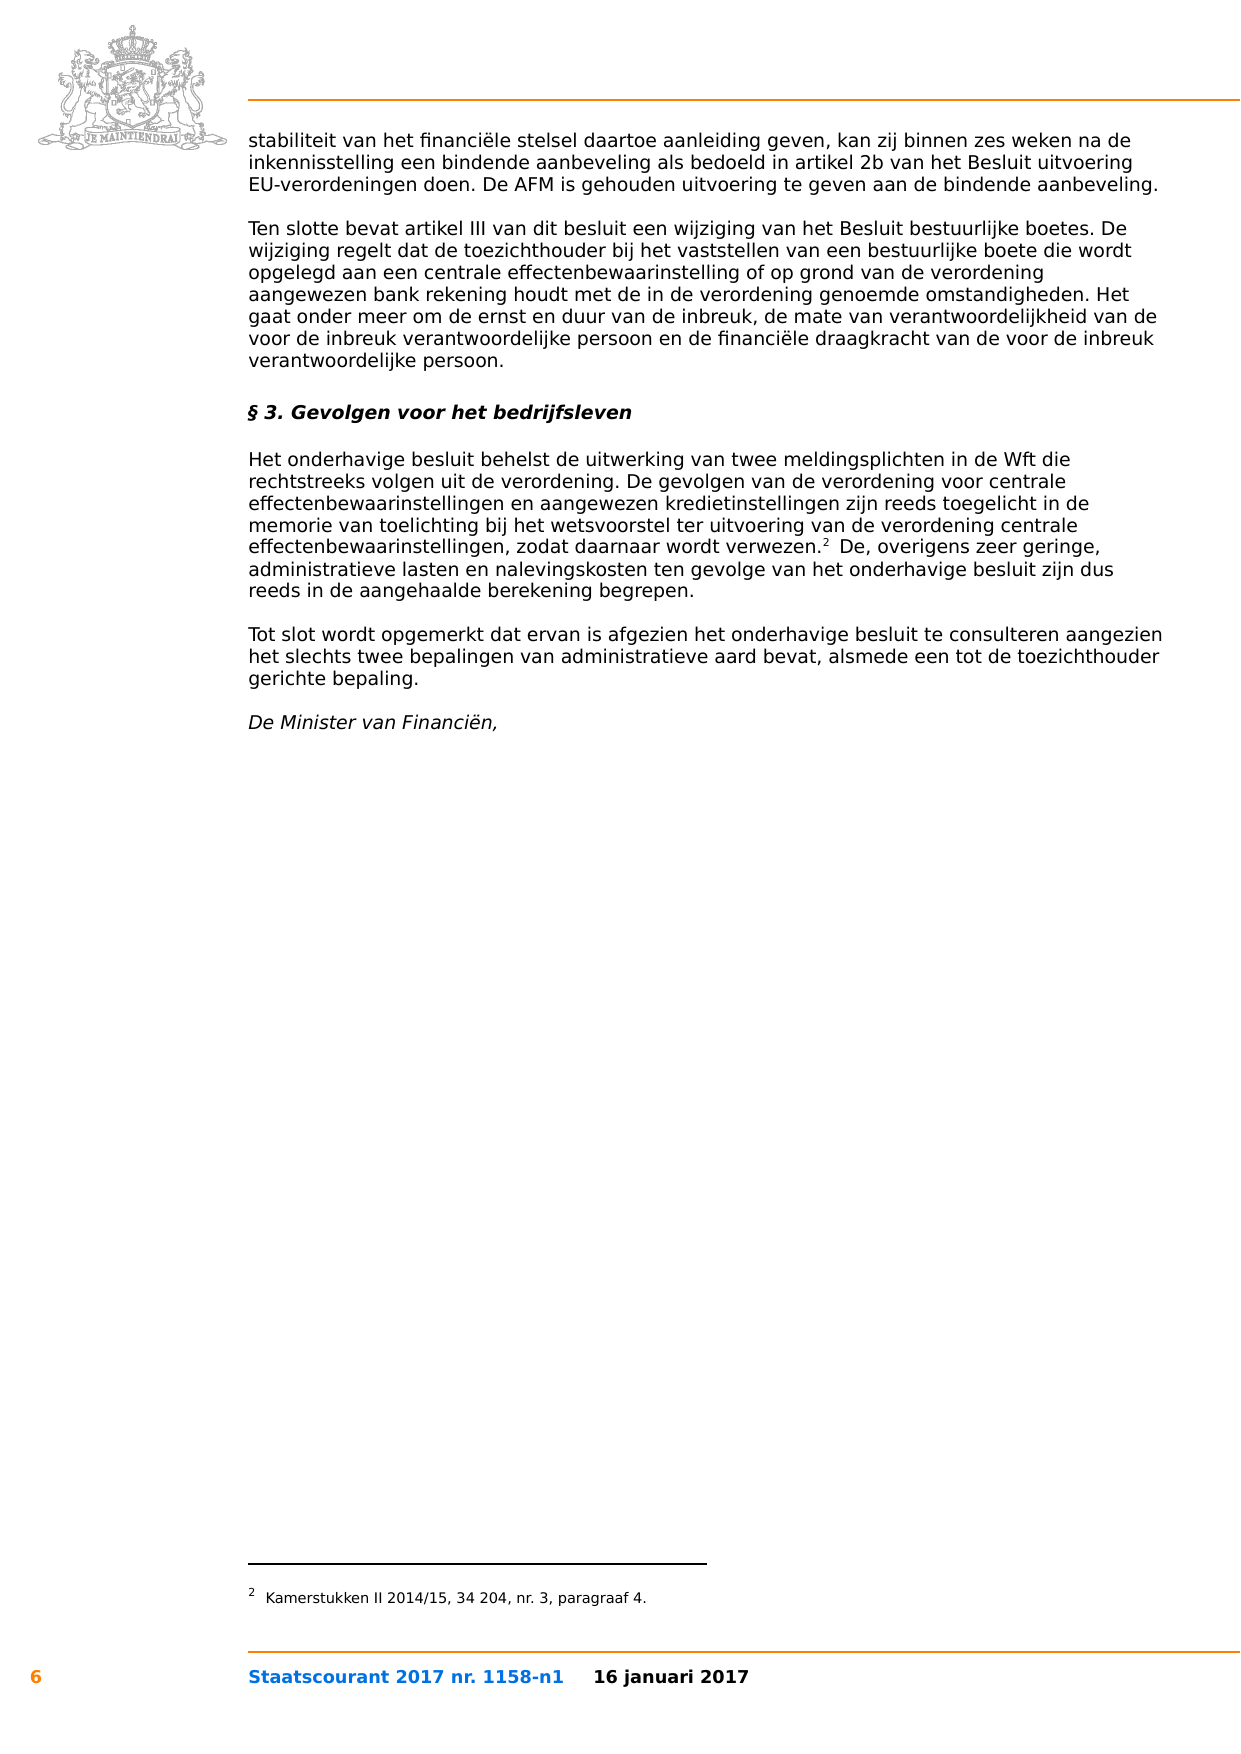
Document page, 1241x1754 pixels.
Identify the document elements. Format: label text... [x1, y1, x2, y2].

text Het onderhavige besluit behelst de uitwerking van twee meldingsplichten in de Wft die rechtstreeks volgen uit de verordening. De gevolgen van de verordening voor centrale effectenbewaarinstellingen en aangewezen kredietinstellingen zijn reeds toegelicht in de memorie van toelichting bij het wetsvoorstel ter uitvoering van de verordening centrale effectenbewaarinstellingen, zodat daarnaar wordt verwezen. De, overigens zeer geringe, administratieve lasten en nalevingskosten ten gevolge van het onderhavige besluit zijn dus reeds in de aangehaalde berekening begrepen. [248, 448, 1163, 602]
picture [38, 25, 227, 150]
text Tot slot wordt opgemerkt dat ervan is afgezien het onderhavige besluit te consulteren aangezien het slechts twee bepalingen van administratieve aard bevat, alsmede een tot de toezichthouder gerichte bepaling. [248, 624, 1163, 690]
subtitle § 3. Gevolgen voor het bedrijfsleven [248, 402, 1163, 423]
text Ten slotte bevat artikel III van dit besluit een wijziging van het Besluit bestuurlijke boetes. De wijziging regelt dat de toezichthouder bij het vaststellen van een bestuurlijke boete die wordt opgelegd aan een centrale effectenbewaarinstelling of op grond van de verordening aangewezen bank rekening houdt met de in de verordening genoemde omstandigheden. Het gaat onder meer om de ernst en duur van de inbreuk, de mate van verantwoordelijkheid van de voor de inbreuk verantwoordelijke persoon en de financiële draagkracht van de voor de inbreuk verantwoordelijke persoon. [248, 218, 1163, 372]
text stabiliteit van het financiële stelsel daartoe aanleiding geven, kan zij binnen zes weken na de inkennisstelling een bindende aanbeveling als bedoeld in artikel 2b van het Besluit uitvoering EU-verordeningen doen. De AFM is gehouden uitvoering te geven aan de bindende aanbeveling. [248, 130, 1163, 196]
text Kamerstukken II 2014/15, 34 204, nr. 3, paragraaf 4. [248, 1586, 1163, 1608]
text De Minister van Financiën, [248, 712, 1163, 734]
